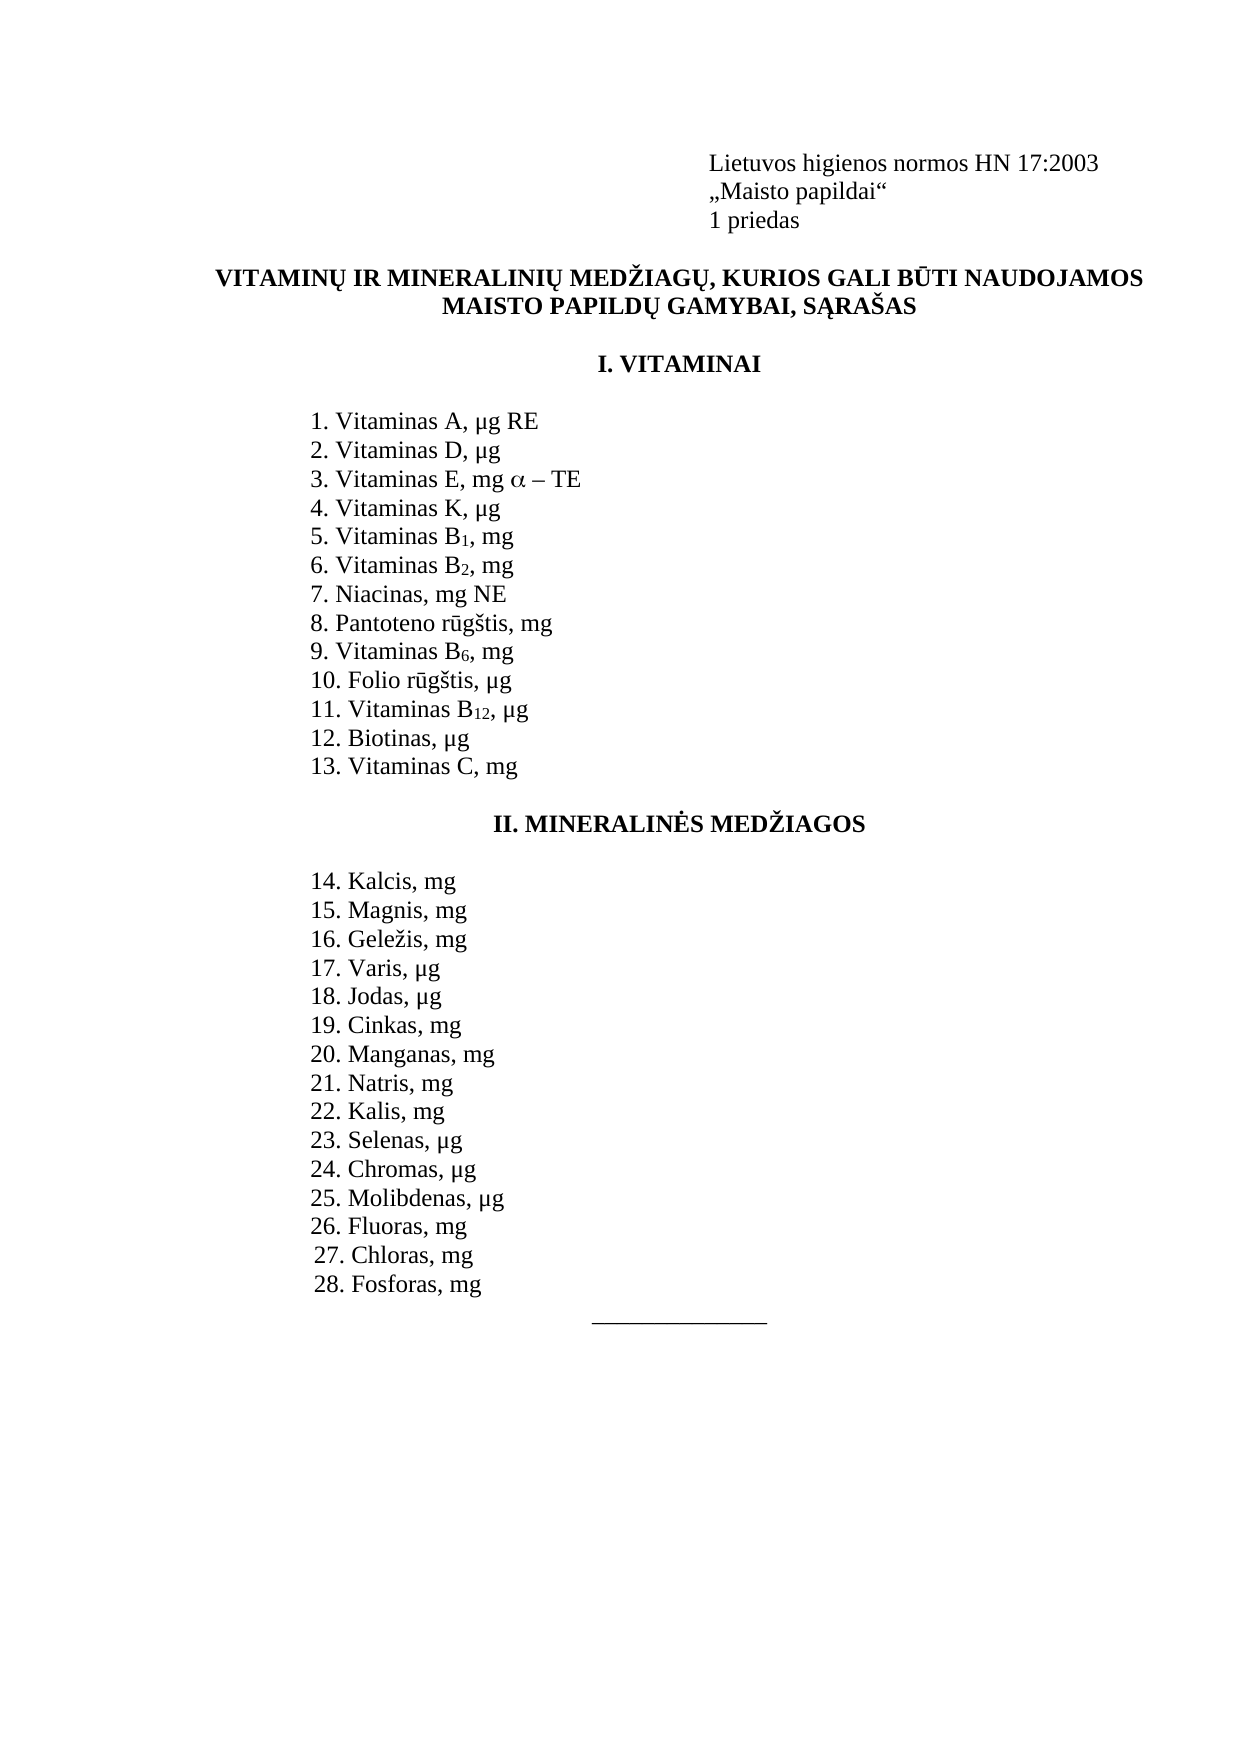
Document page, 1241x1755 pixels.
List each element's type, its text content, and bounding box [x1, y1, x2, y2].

text 1 priedas [177, 205, 1181, 234]
text VITAMINŲ IR MINERALINIŲ MEDŽIAGŲ, KURIOS GALI BŪTI NAUDOJAMOS MAISTO PAPILDŲ GAMYBAI, SĄRAŠAS [177, 263, 1181, 320]
text II. MINERALINĖS MEDŽIAGOS [177, 809, 1181, 838]
text „Maisto papildai“ [177, 176, 1181, 205]
text 9. Vitaminas B6, mg [236, 636, 1181, 665]
text 2. Vitaminas D, μg [236, 435, 1181, 464]
text 12. Biotinas, μg [236, 723, 1181, 751]
text 23. Selenas, μg [236, 1125, 1181, 1154]
text 16. Geležis, mg [236, 924, 1181, 953]
text 8. Pantoteno rūgštis, mg [236, 608, 1181, 636]
text 20. Manganas, mg [236, 1039, 1181, 1068]
text 4. Vitaminas K, μg [236, 493, 1181, 521]
text ______________ [177, 1298, 1181, 1326]
text 26. Fluoras, mg [236, 1211, 1181, 1240]
text 28. Fosforas, mg [177, 1269, 1181, 1298]
text 7. Niacinas, mg NE [236, 579, 1181, 608]
text 27. Chloras, mg [177, 1240, 1181, 1269]
text 11. Vitaminas B12, μg [236, 694, 1181, 723]
text 24. Chromas, μg [236, 1154, 1181, 1183]
text 17. Varis, μg [236, 953, 1181, 981]
text 18. Jodas, μg [236, 981, 1181, 1010]
text 6. Vitaminas B2, mg [236, 550, 1181, 579]
text 21. Natris, mg [236, 1068, 1181, 1096]
text 13. Vitaminas C, mg [236, 751, 1181, 780]
text 25. Molibdenas, μg [236, 1183, 1181, 1211]
text 1. Vitaminas A, μg RE [236, 406, 1181, 435]
text 14. Kalcis, mg [236, 866, 1181, 895]
text 19. Cinkas, mg [236, 1010, 1181, 1039]
text 15. Magnis, mg [236, 895, 1181, 924]
text 10. Folio rūgštis, μg [236, 665, 1181, 694]
text 5. Vitaminas B1, mg [236, 521, 1181, 550]
text 3. Vitaminas E, mg  – TE [236, 464, 1181, 493]
text I. VITAMINAI [177, 349, 1181, 378]
text 22. Kalis, mg [236, 1096, 1181, 1125]
text Lietuvos higienos normos HN 17:2003 [177, 148, 1181, 176]
